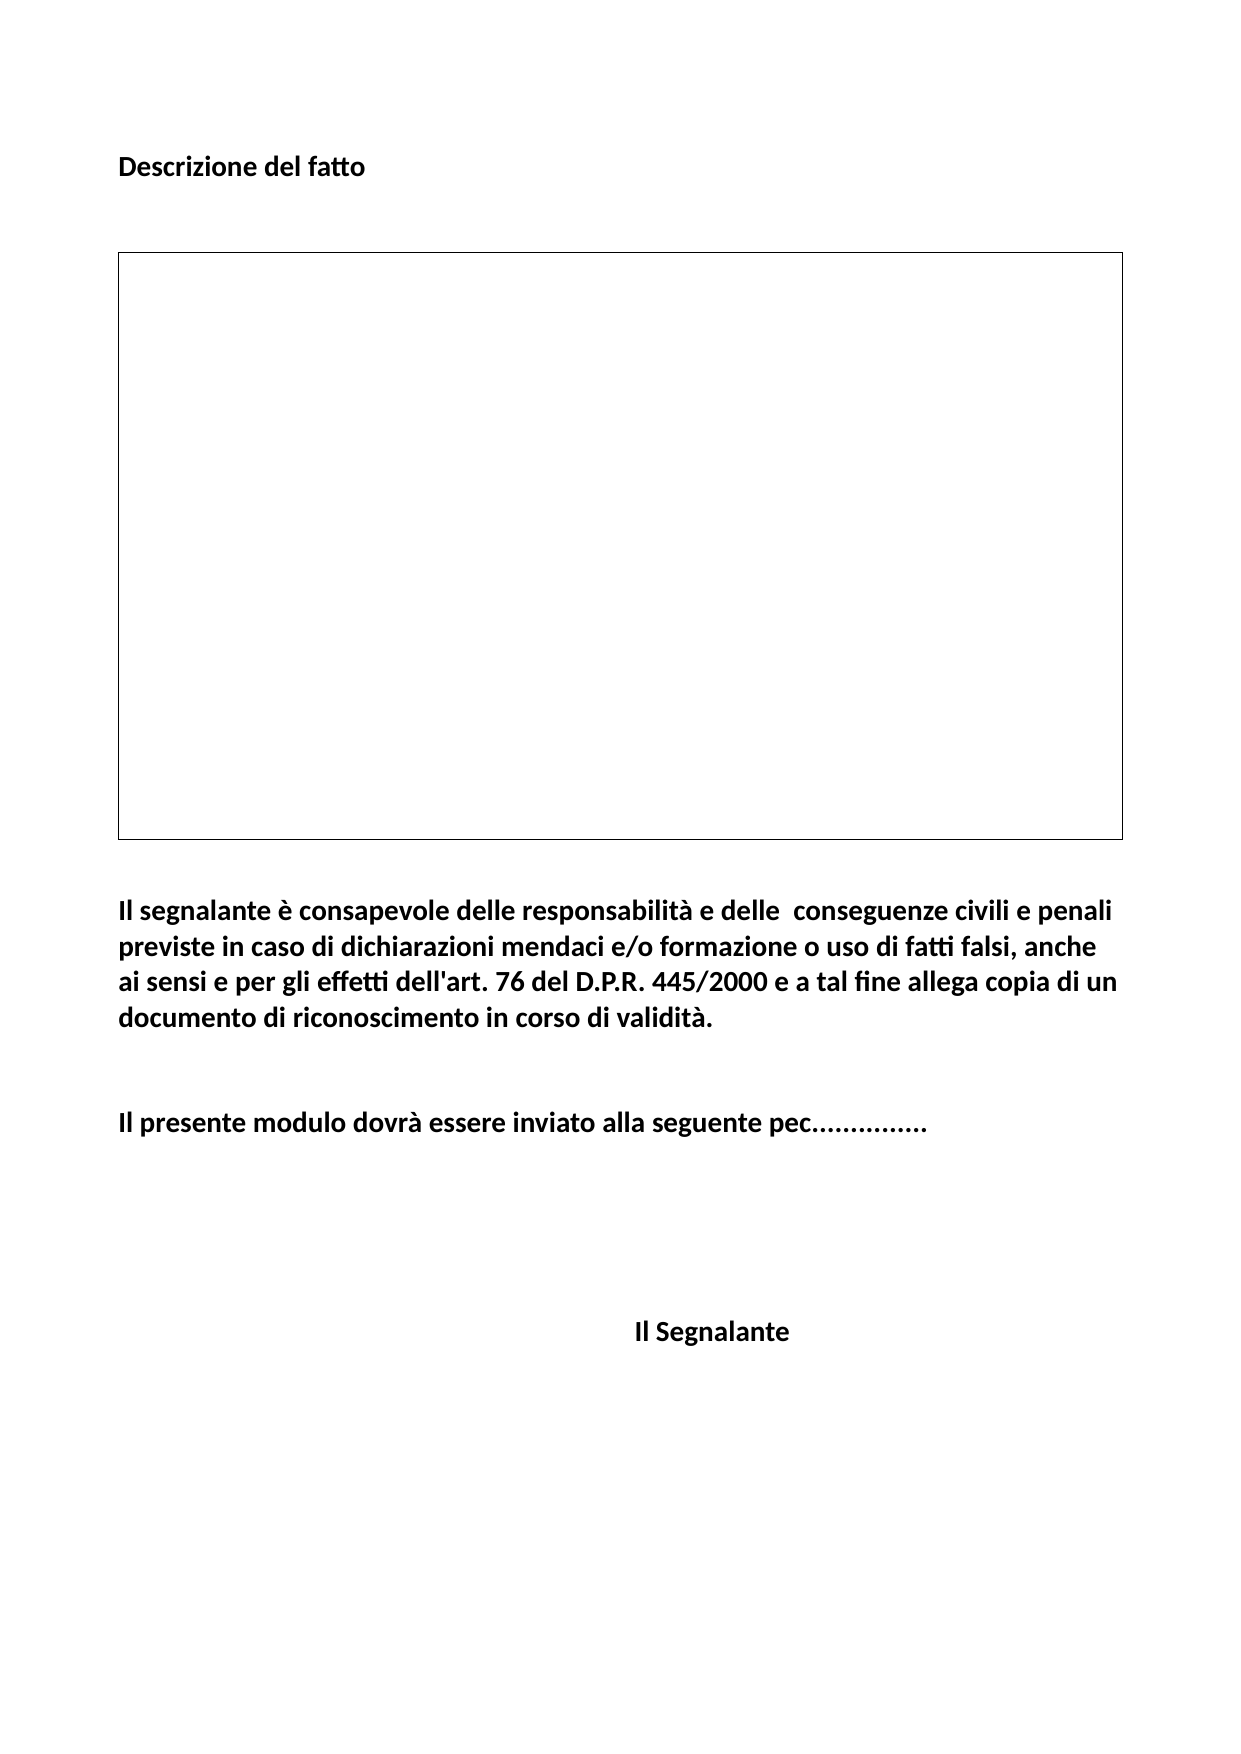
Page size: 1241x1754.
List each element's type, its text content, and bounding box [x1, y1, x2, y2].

text Descrizione del fatto [118, 148, 1122, 183]
text Il presente modulo dovrà essere inviato alla seguente pec............... [118, 1104, 1122, 1139]
text Il segnalante è consapevole delle responsabilità e delle conseguenze civili e penali previste in caso di dichiarazioni mendaci e/o formazione o uso di fatti falsi, anche ai sensi e per gli effetti dell'art. 76 del D.P.R. 445/2000 e a tal fine allega copia di un documento di riconoscimento in corso di validità. [118, 892, 1122, 1035]
text Il Segnalante [118, 1313, 1122, 1348]
table_header [119, 253, 1122, 839]
